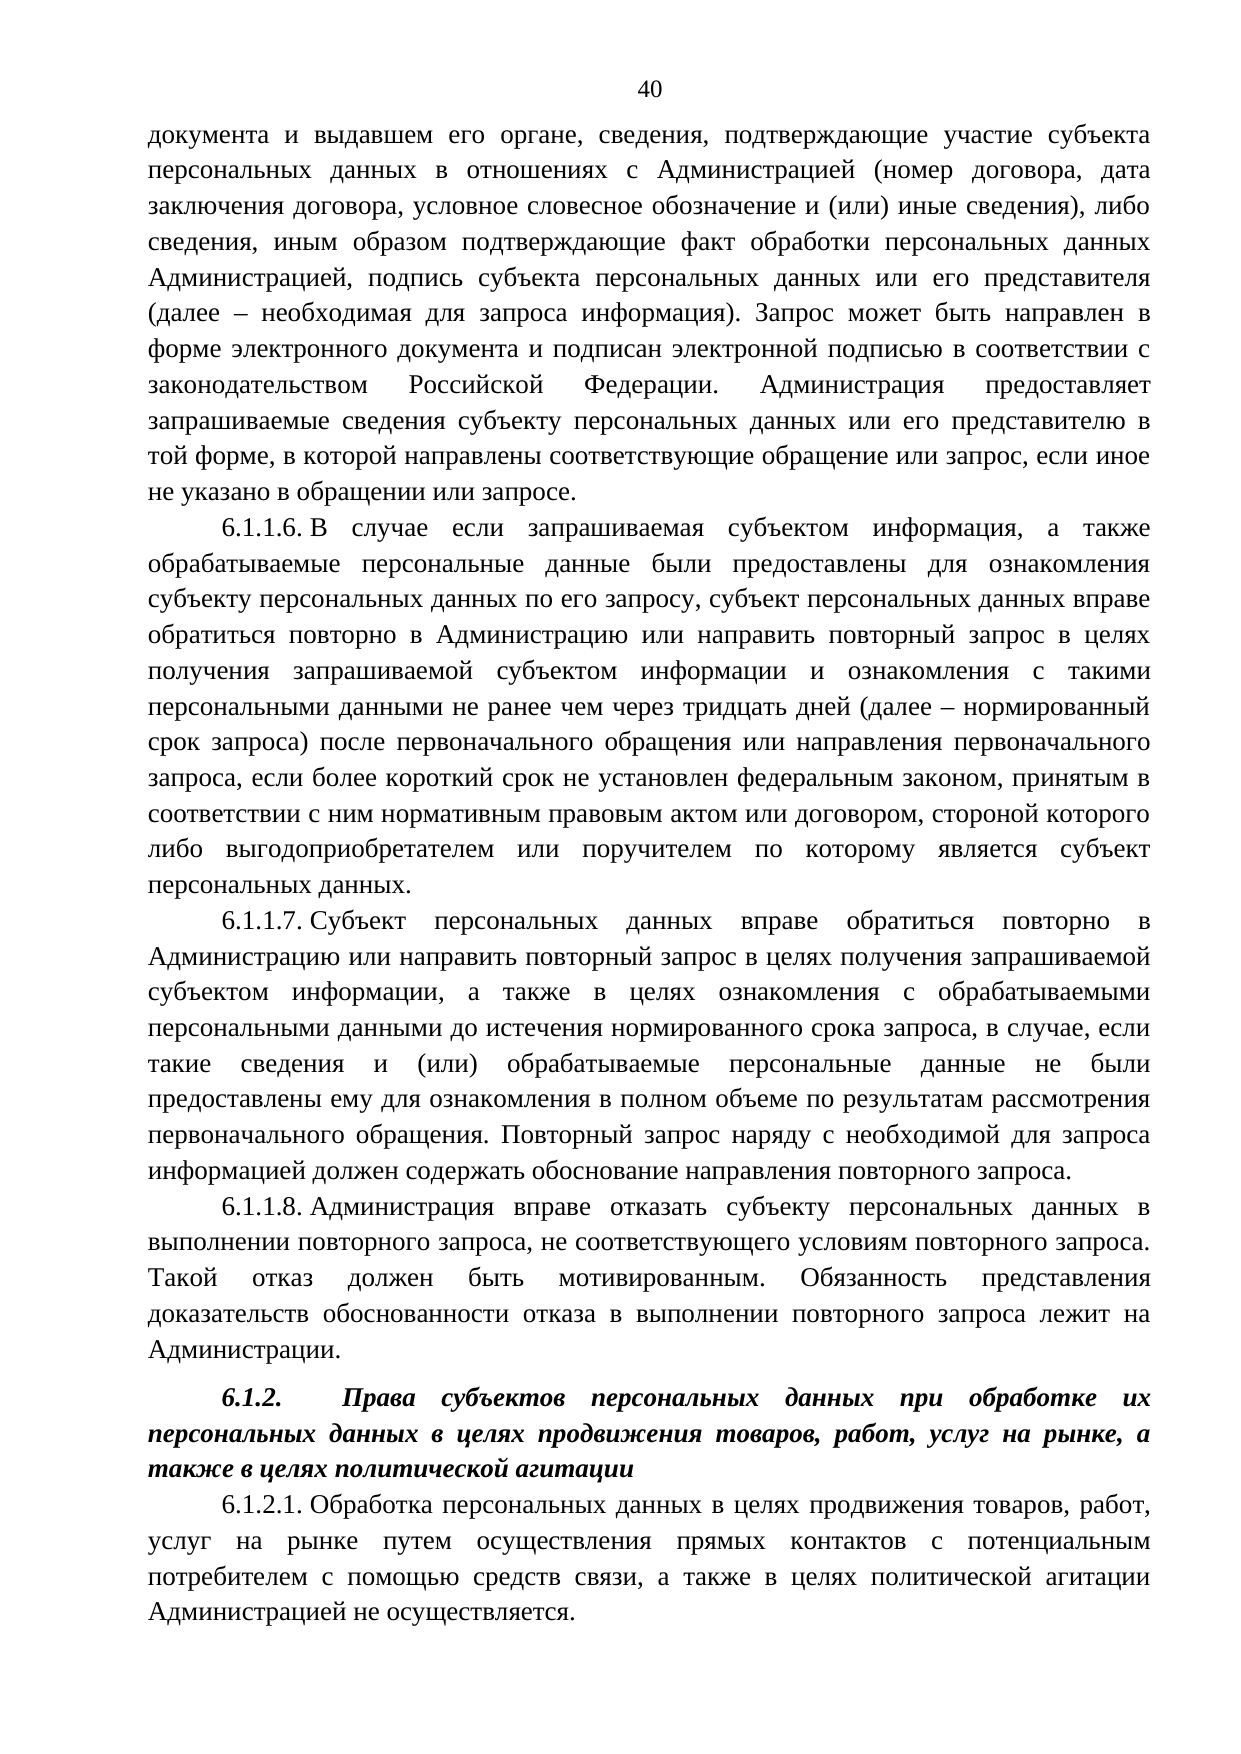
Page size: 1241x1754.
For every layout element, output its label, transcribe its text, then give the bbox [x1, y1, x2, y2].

list Администрация вправе отказать субъекту персональных данных в выполнении повторного запроса, не соответствующего условиям повторного запроса. Такой отказ должен быть мотивированным. Обязанность представления доказательств обоснованности отказа в выполнении повторного запроса лежит на Администрации. [148, 1190, 1152, 1364]
list В случае если запрашиваемая субъектом информация, а также обрабатываемые персональные данные были предоставлены для ознакомления субъекту персональных данных по его запросу, субъект персональных данных вправе обратиться повторно в Администрацию или направить повторный запрос в целях получения запрашиваемой субъектом информации и ознакомления с такими персональными данными не ранее чем через тридцать дней (далее – нормированный срок запроса) после первоначального обращения или направления первоначального запроса, если более короткий срок не установлен федеральным законом, принятым в соответствии с ним нормативным правовым актом или договором, стороной которого либо выгодоприобретателем или поручителем по которому является субъект персональных данных. [148, 511, 1152, 899]
list документа и выдавшем его органе, сведения, подтверждающие участие субъекта персональных данных в отношениях с Администрацией (номер договора, дата заключения договора, условное словесное обозначение и (или) иные сведения), либо сведения, иным образом подтверждающие факт обработки персональных данных Администрацией, подпись субъекта персональных данных или его представителя (далее – необходимая для запроса информация). Запрос может быть направлен в форме электронного документа и подписан электронной подписью в соответствии с законодательством Российской Федерации. Администрация предоставляет запрашиваемые сведения субъекту персональных данных или его представителю в той форме, в которой направлены соответствующие обращение или запрос, если иное не указано в обращении или запросе. [148, 118, 1152, 506]
list Обработка персональных данных в целях продвижения товаров, работ, услуг на рынке путем осуществления прямых контактов с потенциальным потребителем с помощью средств связи, а также в целях политической агитации Администрацией не осуществляется. [148, 1488, 1152, 1626]
subtitle Права субъектов персональных данных при обработке их персональных данных в целях продвижения товаров, работ, услуг на рынке, а также в целях политической агитации [148, 1381, 1152, 1483]
list Субъект персональных данных вправе обратиться повторно в Администрацию или направить повторный запрос в целях получения запрашиваемой субъектом информации, а также в целях ознакомления с обрабатываемыми персональными данными до истечения нормированного срока запроса, в случае, если такие сведения и (или) обрабатываемые персональные данные не были предоставлены ему для ознакомления в полном объеме по результатам рассмотрения первоначального обращения. Повторный запрос наряду с необходимой для запроса информацией должен содержать обоснование направления повторного запроса. [148, 904, 1152, 1185]
